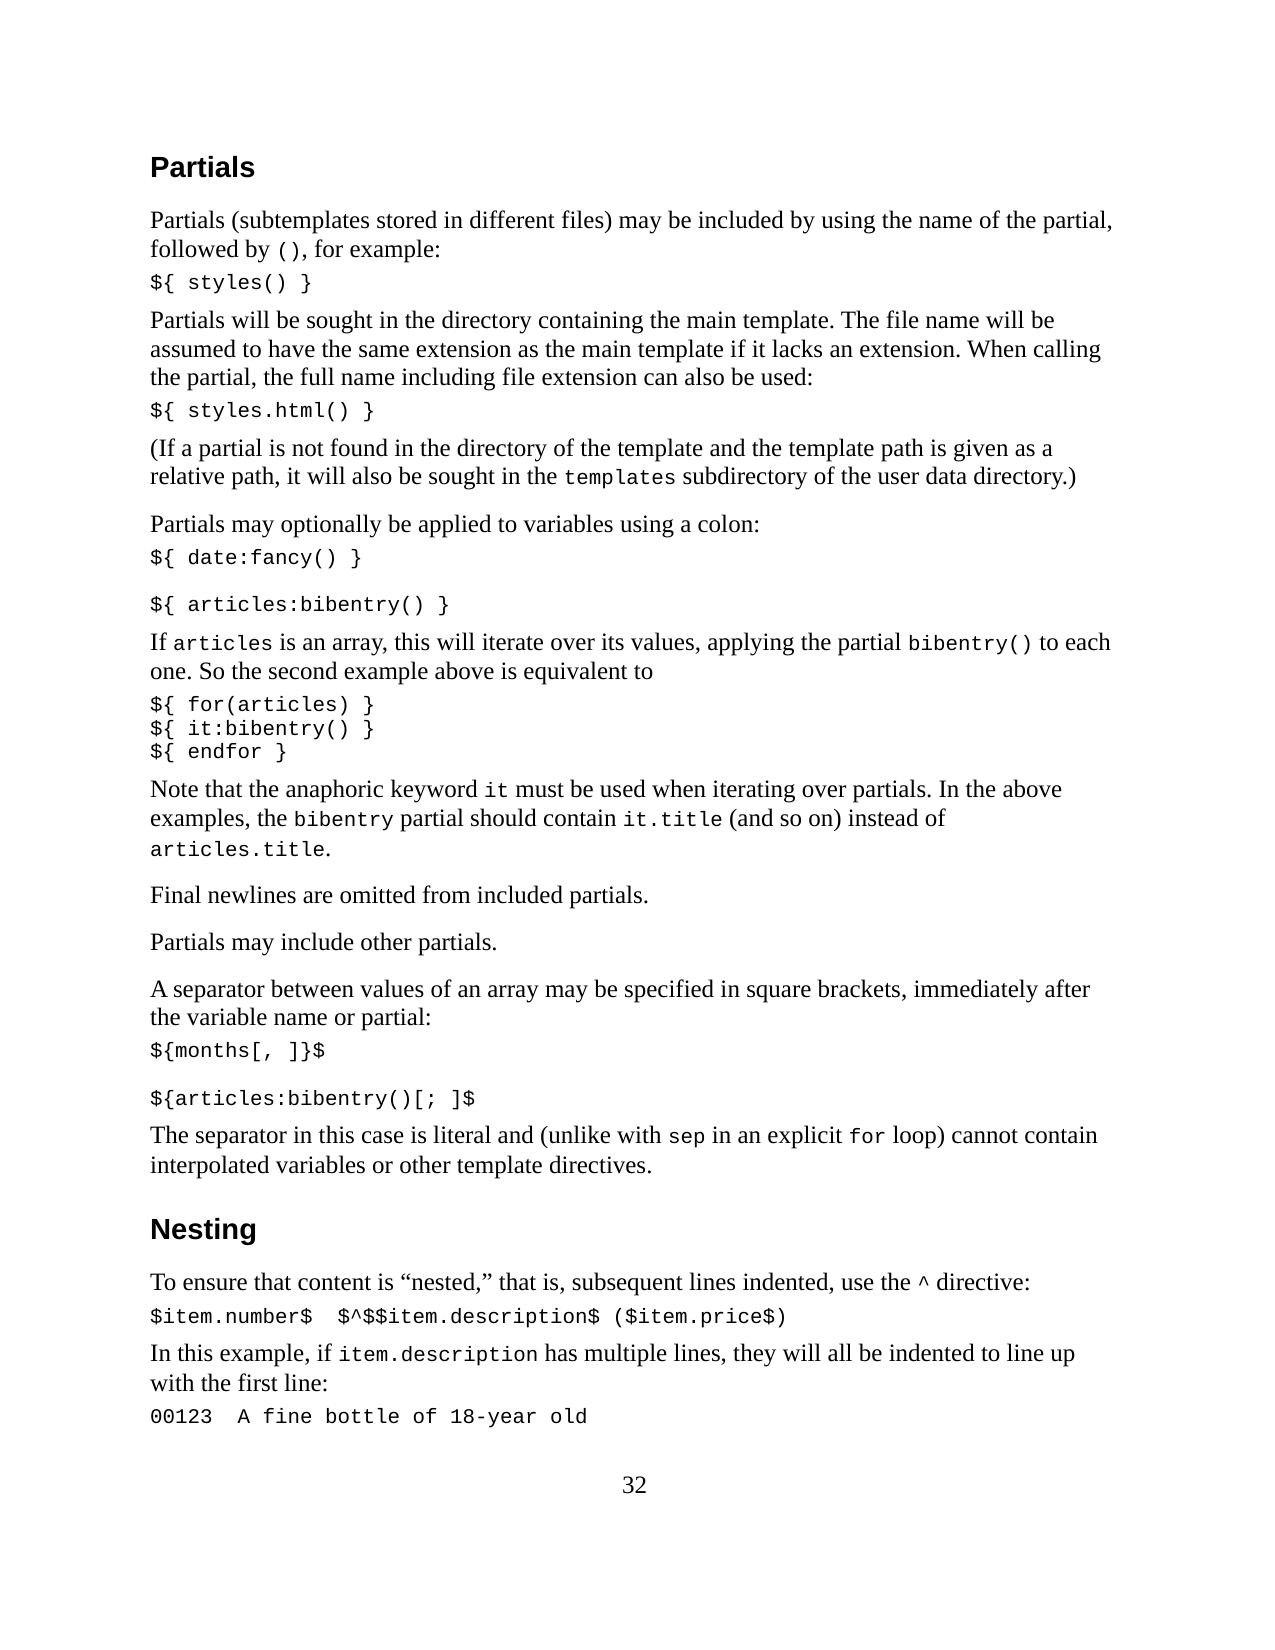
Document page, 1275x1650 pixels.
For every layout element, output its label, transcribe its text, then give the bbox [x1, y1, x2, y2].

text ${ styles() } [150, 272, 1125, 296]
text ${ for(articles) } [150, 694, 1125, 717]
text Partials will be sought in the directory containing the main template. The file name will be assumed to have the same extension as the main template if it lacks an extension. When calling the partial, the full name including file extension can also be used: [150, 305, 1125, 391]
subtitle Nesting [150, 1212, 1125, 1246]
text Final newlines are omitted from included partials. [150, 880, 1125, 909]
text ${ articles:bibentry() } [150, 594, 1125, 618]
text ${articles:bibentry()[; ]$ [150, 1087, 1125, 1111]
text Partials (subtemplates stored in different files) may be included by using the name of the partial, followed by (), for example: [150, 205, 1125, 263]
subtitle Partials [150, 150, 1125, 183]
text (If a partial is not found in the directory of the template and the template path is given as a relative path, it will also be sought in the templates subdirectory of the user data directory.) [150, 433, 1125, 491]
text ${ date:fancy() } [150, 547, 1125, 570]
text ${ endfor } [150, 741, 1125, 765]
text ${ styles.html() } [150, 400, 1125, 424]
text A separator between values of an array may be specified in square brackets, immediately after the variable name or partial: [150, 974, 1125, 1031]
text To ensure that content is “nested,” that is, subsequent lines indented, use the ^ directive: [150, 1267, 1125, 1297]
text Note that the anaphoric keyword it must be used when iterating over partials. In the above examples, the bibentry partial should contain it.title (and so on) instead of articles.title. [150, 774, 1125, 862]
text ${ it:bibentry() } [150, 717, 1125, 741]
text 00123 A fine bottle of 18-year old [150, 1406, 1125, 1429]
text The separator in this case is literal and (unlike with sep in an explicit for loop) cannot contain interpolated variables or other template directives. [150, 1120, 1125, 1178]
text ${months[, ]}$ [150, 1040, 1125, 1064]
text If articles is an array, this will iterate over its values, applying the partial bibentry() to each one. So the second example above is equivalent to [150, 627, 1125, 685]
text $item.number$ $^$$item.description$ ($item.price$) [150, 1306, 1125, 1329]
text In this example, if item.description has multiple lines, they will all be indented to line up with the first line: [150, 1338, 1125, 1397]
text Partials may optionally be applied to variables using a colon: [150, 509, 1125, 538]
text Partials may include other partials. [150, 927, 1125, 956]
